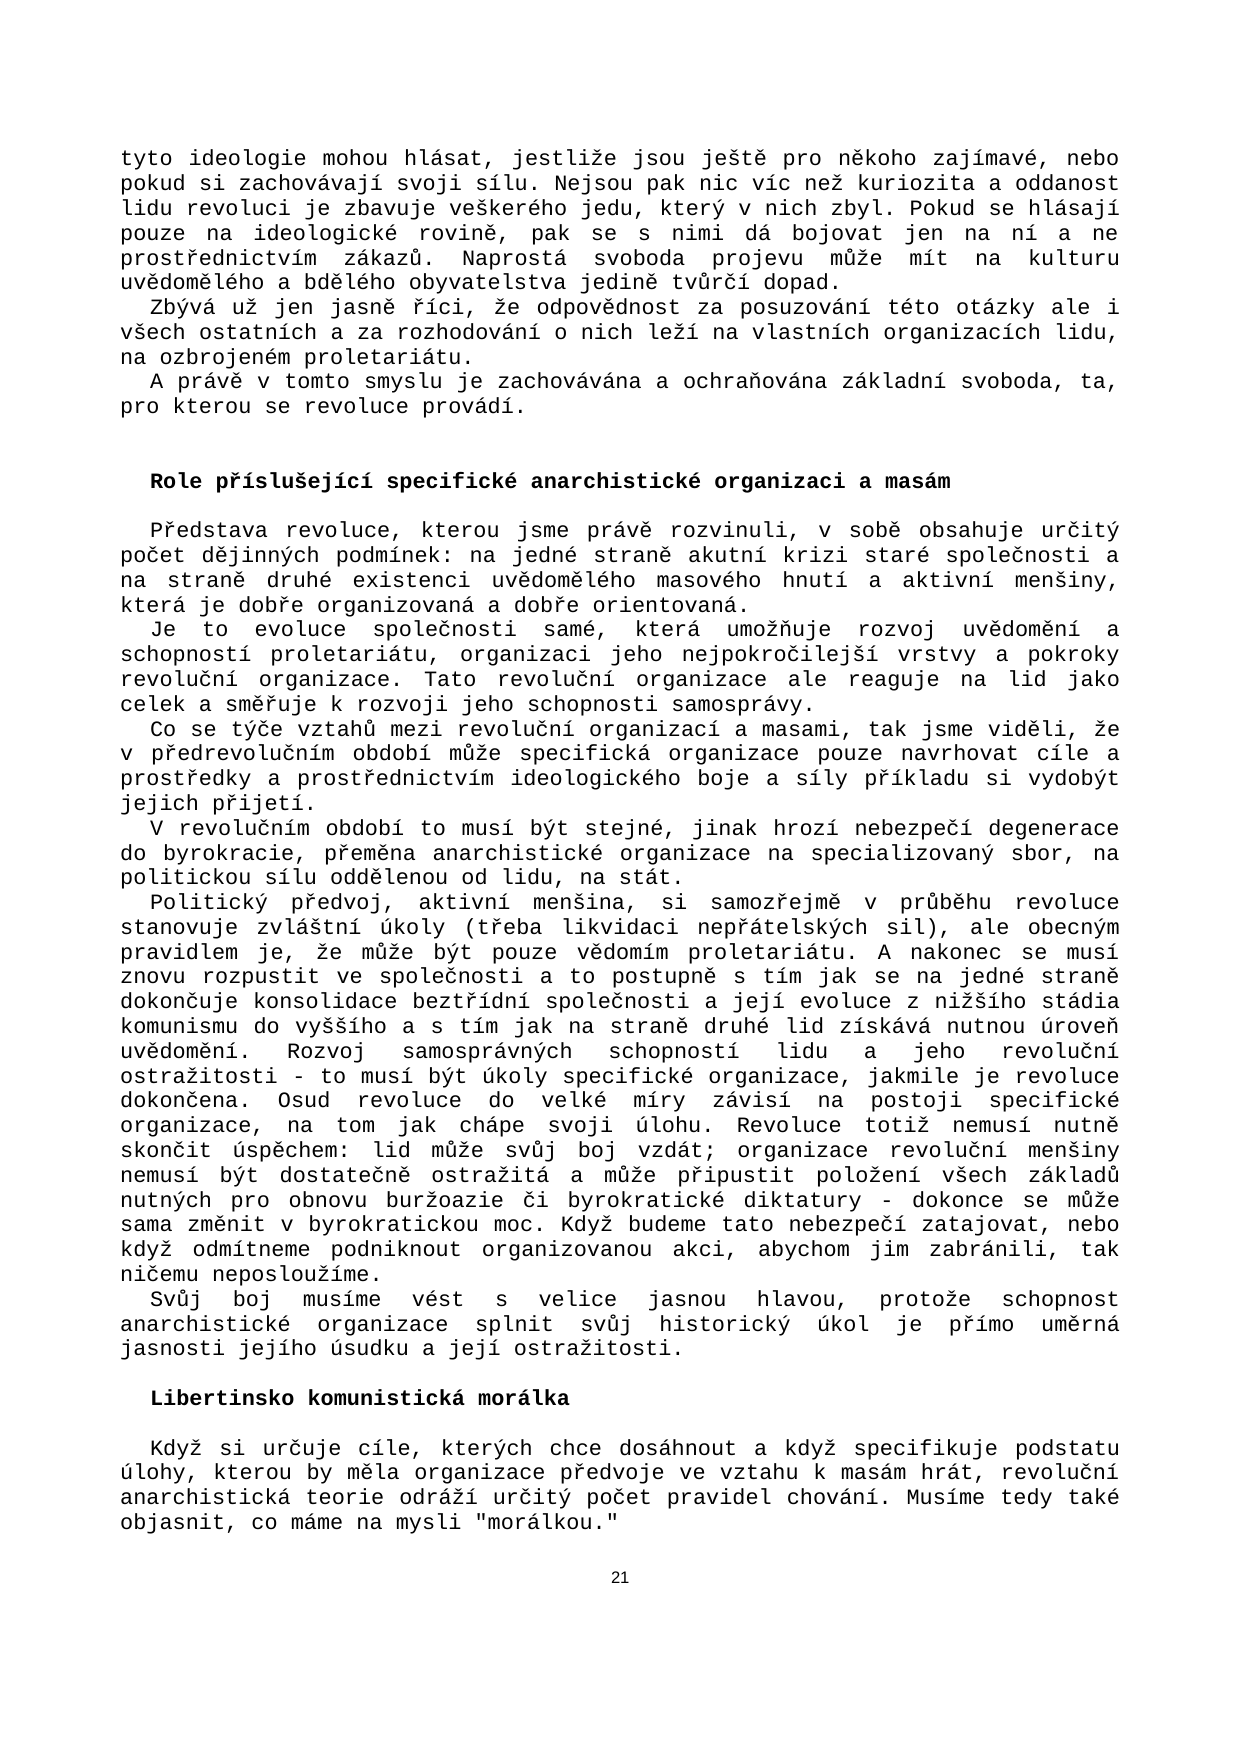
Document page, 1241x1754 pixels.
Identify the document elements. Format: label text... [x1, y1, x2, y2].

text Libertinsko komunistická morálka [120, 1387, 1120, 1412]
text Zbývá už jen jasně říci, že odpovědnost za posuzování této otázky ale i všech ostatních a za rozhodování o nich leží na vlastních organizacích lidu, na ozbrojeném proletariátu. [120, 296, 1120, 371]
text Svůj boj musíme vést s velice jasnou hlavou, protože schopnost anarchistické organizace splnit svůj historický úkol je přímo uměrná jasnosti jejího úsudku a její ostražitosti. [120, 1288, 1120, 1362]
text Je to evoluce společnosti samé, která umožňuje rozvoj uvědomění a schopností proletariátu, organizaci jeho nejpokročilejší vrstvy a pokroky revoluční organizace. Tato revoluční organizace ale reaguje na lid jako celek a směřuje k rozvoji jeho schopnosti samosprávy. [120, 619, 1120, 718]
text V revolučním období to musí být stejné, jinak hrozí nebezpečí degenerace do byrokracie, přeměna anarchistické organizace na specializovaný sbor, na politickou sílu oddělenou od lidu, na stát. [120, 817, 1120, 891]
text Role příslušející specifické anarchistické organizaci a masám [120, 470, 1120, 495]
text A právě v tomto smyslu je zachovávána a ochraňována základní svoboda, ta, pro kterou se revoluce provádí. [120, 371, 1120, 420]
text tyto ideologie mohou hlásat, jestliže jsou ještě pro někoho zajímavé, nebo pokud si zachovávají svoji sílu. Nejsou pak nic víc než kuriozita a oddanost lidu revoluci je zbavuje veškerého jedu, který v nich zbyl. Pokud se hlásají pouze na ideologické rovině, pak se s nimi dá bojovat jen na ní a ne prostřednictvím zákazů. Naprostá svoboda projevu může mít na kulturu uvědomělého a bdělého obyvatelstva jedině tvůrčí dopad. [120, 148, 1120, 296]
text Politický předvoj, aktivní menšina, si samozřejmě v průběhu revoluce stanovuje zvláštní úkoly (třeba likvidaci nepřátelských sil), ale obecným pravidlem je, že může být pouze vědomím proletariátu. A nakonec se musí znovu rozpustit ve společnosti a to postupně s tím jak se na jedné straně dokončuje konsolidace beztřídní společnosti a její evoluce z nižšího stádia komunismu do vyššího a s tím jak na straně druhé lid získává nutnou úroveň uvědomění. Rozvoj samosprávných schopností lidu a jeho revoluční ostražitosti - to musí být úkoly specifické organizace, jakmile je revoluce dokončena. Osud revoluce do velké míry závisí na postoji specifické organizace, na tom jak chápe svoji úlohu. Revoluce totiž nemusí nutně skončit úspěchem: lid může svůj boj vzdát; organizace revoluční menšiny nemusí být dostatečně ostražitá a může připustit položení všech základů nutných pro obnovu buržoazie či byrokratické diktatury - dokonce se může sama změnit v byrokratickou moc. Když budeme tato nebezpečí zatajovat, nebo když odmítneme podniknout organizovanou akci, abychom jim zabránili, tak ničemu neposloužíme. [120, 891, 1120, 1288]
text Co se týče vztahů mezi revoluční organizací a masami, tak jsme viděli, že v předrevolučním období může specifická organizace pouze navrhovat cíle a prostředky a prostřednictvím ideologického boje a síly příkladu si vydobýt jejich přijetí. [120, 718, 1120, 817]
text Představa revoluce, kterou jsme právě rozvinuli, v sobě obsahuje určitý počet dějinných podmínek: na jedné straně akutní krizi staré společnosti a na straně druhé existenci uvědomělého masového hnutí a aktivní menšiny, která je dobře organizovaná a dobře orientovaná. [120, 519, 1120, 619]
text Když si určuje cíle, kterých chce dosáhnout a když specifikuje podstatu úlohy, kterou by měla organizace předvoje ve vztahu k masám hrát, revoluční anarchistická teorie odráží určitý počet pravidel chování. Musíme tedy také objasnit, co máme na mysli "morálkou." [120, 1437, 1120, 1536]
